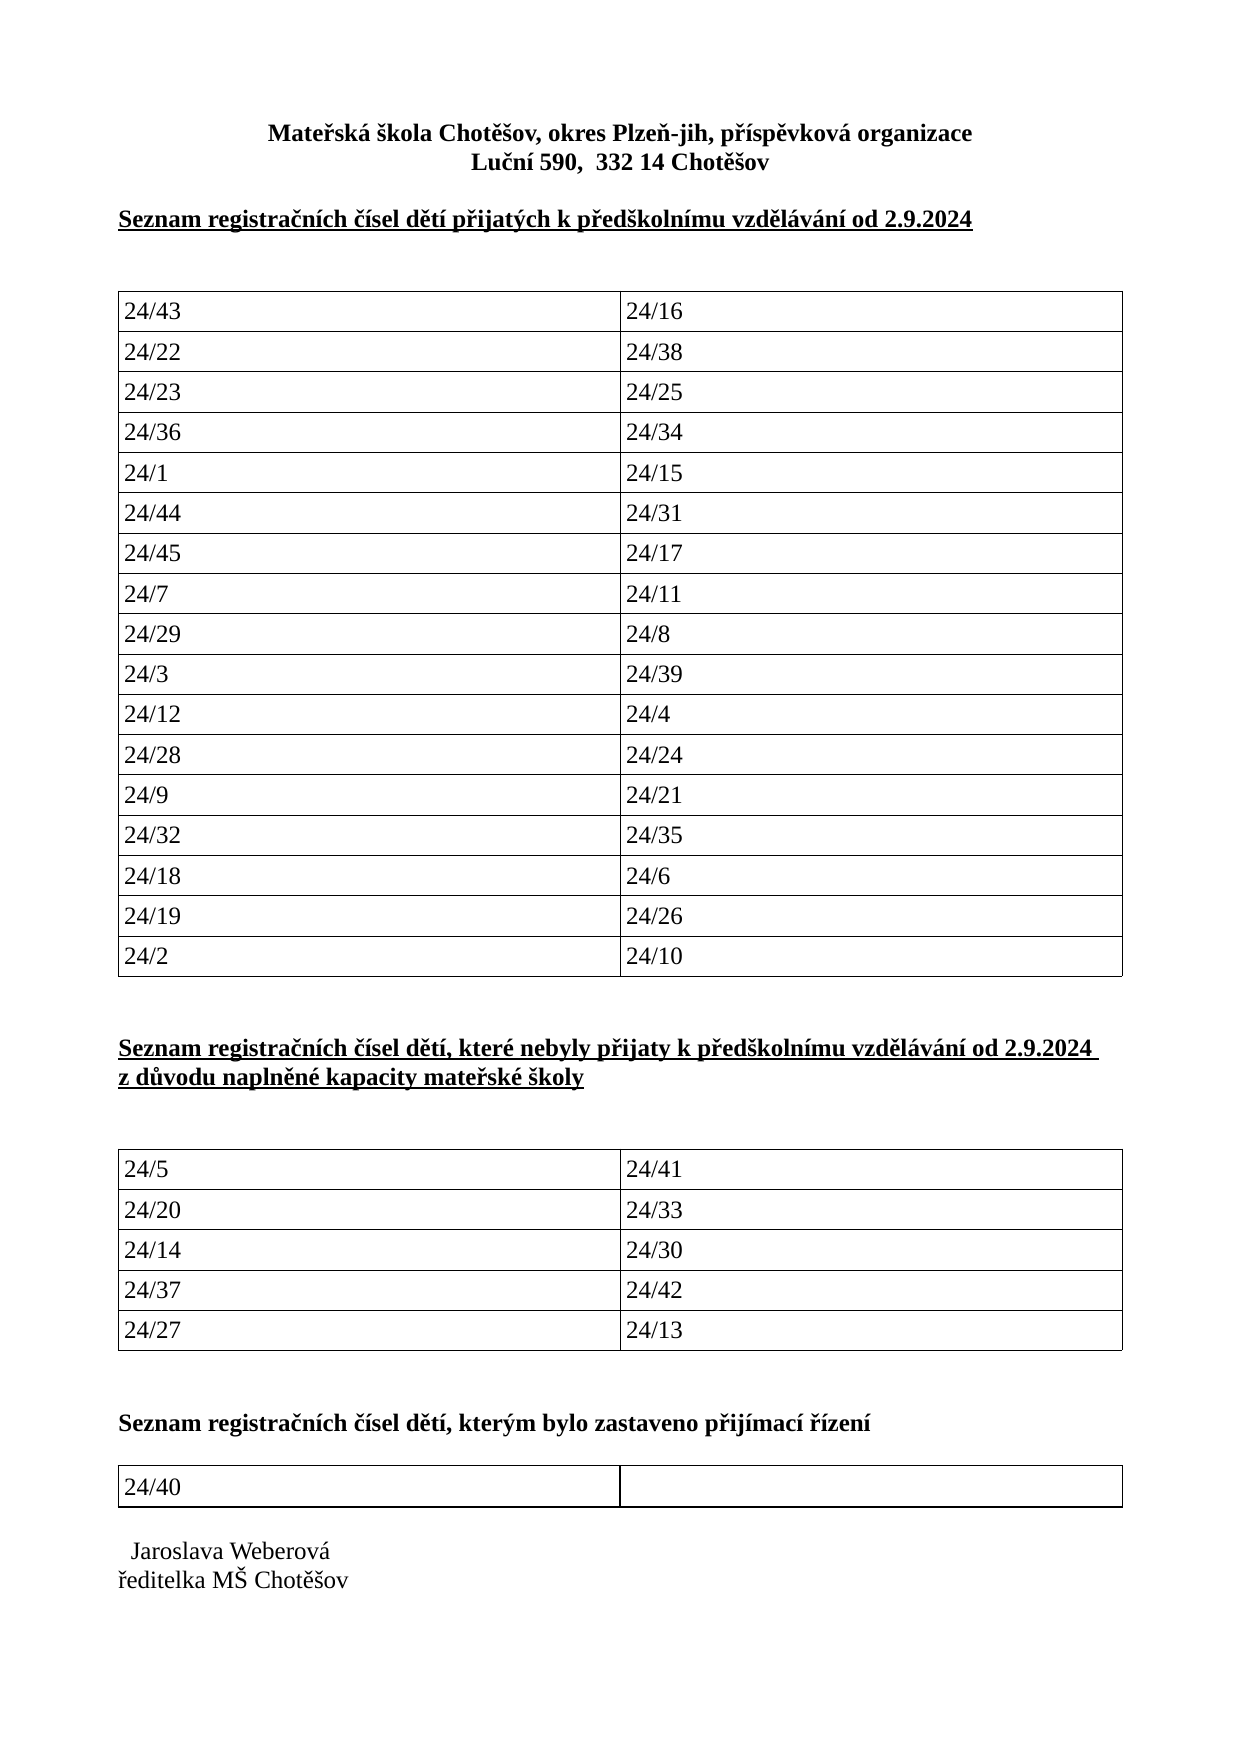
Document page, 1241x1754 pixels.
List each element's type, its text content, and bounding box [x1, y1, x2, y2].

text ředitelka MŠ Chotěšov [118, 1565, 1122, 1594]
table_cell 24/13 [621, 1311, 1122, 1350]
table_cell 24/39 [621, 655, 1122, 694]
table_cell 24/20 [119, 1190, 620, 1229]
table_cell 24/14 [119, 1230, 620, 1269]
table_cell 24/45 [119, 534, 620, 573]
table_header 24/5 [119, 1150, 620, 1189]
table_cell 24/6 [621, 856, 1122, 895]
table_cell 24/31 [621, 493, 1122, 532]
table_cell 24/24 [621, 735, 1122, 774]
table_cell 24/8 [621, 614, 1122, 653]
table_cell 24/7 [119, 574, 620, 613]
table_cell 24/3 [119, 655, 620, 694]
text z důvodu naplněné kapacity mateřské školy [118, 1062, 1122, 1091]
text Seznam registračních čísel dětí, kterým bylo zastaveno přijímací řízení [118, 1408, 1122, 1436]
table_header 24/41 [621, 1150, 1122, 1189]
table_header [621, 1466, 1122, 1506]
table_header 24/43 [119, 292, 620, 331]
table_cell 24/17 [621, 534, 1122, 573]
table_cell 24/29 [119, 614, 620, 653]
table_cell 24/36 [119, 413, 620, 452]
table_cell 24/15 [621, 453, 1122, 492]
table_cell 24/21 [621, 775, 1122, 815]
text Seznam registračních čísel dětí, které nebyly přijaty k předškolnímu vzdělávání od 2.9.2024 [118, 1033, 1122, 1062]
table_cell 24/22 [119, 332, 620, 371]
table_cell 24/26 [621, 896, 1122, 936]
table_cell 24/34 [621, 413, 1122, 452]
table_cell 24/42 [621, 1271, 1122, 1310]
table_header 24/40 [119, 1466, 619, 1506]
table_cell 24/44 [119, 493, 620, 532]
text Seznam registračních čísel dětí přijatých k předškolnímu vzdělávání od 2.9.2024 [118, 204, 1122, 233]
table_cell 24/38 [621, 332, 1122, 371]
table_cell 24/27 [119, 1311, 620, 1350]
table_header 24/16 [621, 292, 1122, 331]
table_cell 24/4 [621, 695, 1122, 734]
table_cell 24/1 [119, 453, 620, 492]
table_cell 24/12 [119, 695, 620, 734]
table_cell 24/37 [119, 1271, 620, 1310]
text Mateřská škola Chotěšov, okres Plzeň-jih, příspěvková organizace [118, 118, 1122, 147]
table_cell 24/18 [119, 856, 620, 895]
table_cell 24/2 [119, 937, 620, 976]
table_cell 24/25 [621, 372, 1122, 412]
table_cell 24/32 [119, 816, 620, 855]
table_cell 24/11 [621, 574, 1122, 613]
table_cell 24/28 [119, 735, 620, 774]
text Luční 590, 332 14 Chotěšov [118, 147, 1122, 176]
text Jaroslava Weberová [118, 1536, 1122, 1565]
table_cell 24/33 [621, 1190, 1122, 1229]
table_cell 24/23 [119, 372, 620, 412]
table_cell 24/35 [621, 816, 1122, 855]
table_cell 24/9 [119, 775, 620, 815]
table_cell 24/30 [621, 1230, 1122, 1269]
table_cell 24/19 [119, 896, 620, 936]
table_cell 24/10 [621, 937, 1122, 976]
